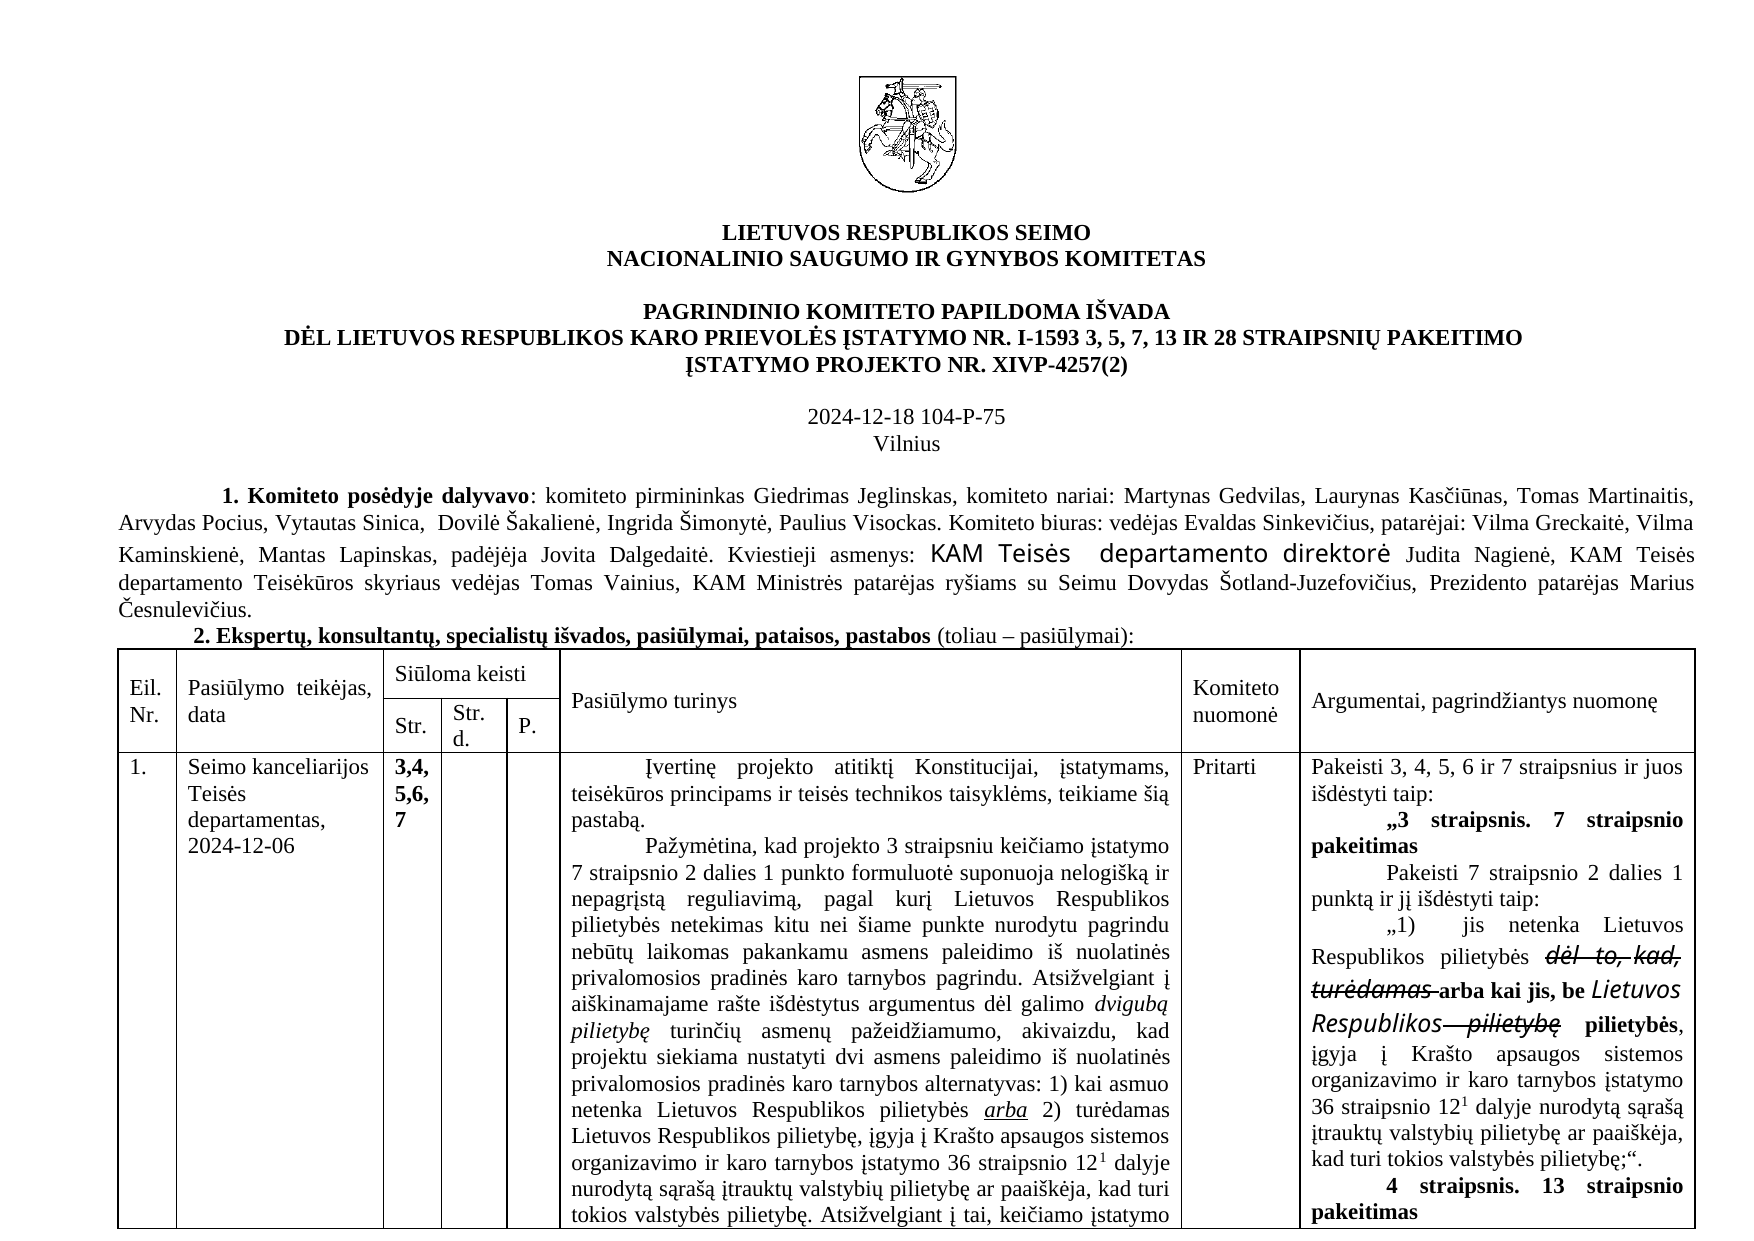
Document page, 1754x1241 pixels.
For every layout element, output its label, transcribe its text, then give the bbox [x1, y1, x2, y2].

table_cell Pritarti [1182, 753, 1299, 1228]
text 1. Komiteto posėdyje dalyvavo: komiteto pirmininkas Giedrimas Jeglinskas, komiteto nariai: Martynas Gedvilas, Laurynas Kasčiūnas, Tomas Martinaitis, Arvydas Pocius, Vytautas Sinica, Dovilė Šakalienė, Ingrida Šimonytė, Paulius Visockas. Komiteto biuras: vedėjas Evaldas Sinkevičius, patarėjai: Vilma Greckaitė, Vilma Kaminskienė, Mantas Lapinskas, padėjėja Jovita Dalgedaitė. Kviestieji asmenys: KAM Teisės departamento direktorė Judita Nagienė, KAM Teisės departamento Teisėkūros skyriaus vedėjas Tomas Vainius, KAM Ministrės patarėjas ryšiams su Seimu Dovydas Šotland-Juzefovičius, Prezidento patarėjas Marius Česnulevičius. [118, 482, 1695, 622]
table_cell Seimo kanceliarijos Teisės departamentas, 2024-12-06 [177, 753, 383, 1228]
table_cell 1. [119, 753, 176, 1228]
table_header Eil. Nr. [119, 650, 176, 752]
table_cell Str. [384, 699, 441, 752]
text LIETUVOS RESPUBLIKOS SEIMO [118, 219, 1695, 245]
text DĖL LIETUVOS RESPUBLIKOS KARO PRIEVOLĖS ĮSTATYMO NR. I-1593 3, 5, 7, 13 ir 28 straipsnių PAKEITIMO ĮSTATYMO PROJEKTO NR. XIVP-4257(2) [118, 324, 1695, 377]
table_cell Str. d. [442, 699, 506, 752]
text 2024-12-18 104-P-75 [118, 403, 1695, 430]
subtitle 2. Ekspertų, konsultantų, specialistų išvados, pasiūlymai, pataisos, pastabos (toliau – pasiūlymai): [118, 622, 1695, 648]
table_cell Pakeisti 3, 4, 5, 6 ir 7 straipsnius ir juos išdėstyti taip: „3 straipsnis. 7 straipsnio pakeitimas Pakeisti 7 straipsnio 2 dalies 1 punktą ir jį išdėstyti taip: „1) jis netenka Lietuvos Respublikos pilietybės dėl to, kad, turėdamas arba kai jis, be Lietuvos Respublikos pilietybę pilietybės, įgyja į Krašto apsaugos sistemos organizavimo ir karo tarnybos įstatymo 36 straipsnio 121 dalyje nurodytą sąrašą įtrauktų valstybių pilietybę ar paaiškėja, kad turi tokios valstybės pilietybę;“. 4 straipsnis. 13 straipsnio pakeitimas [1301, 753, 1694, 1228]
table_header Komiteto nuomonė [1182, 650, 1299, 752]
table_header Pasiūlymo turinys [561, 650, 1181, 752]
table_header Pasiūlymo teikėjas, data [177, 650, 383, 752]
subtitle paGRINDINIO KOMITETO PAPILDOMA IŠVADA [118, 298, 1695, 324]
text nacionalinio saugumo ir gynybos komitetas [118, 245, 1695, 272]
table_cell Įvertinę projekto atitiktį Konstitucijai, įstatymams, teisėkūros principams ir teisės technikos taisyklėms, teikiame šią pastabą. Pažymėtina, kad projekto 3 straipsniu keičiamo įstatymo 7 straipsnio 2 dalies 1 punkto formuluotė suponuoja nelogišką ir nepagrįstą reguliavimą, pagal kurį Lietuvos Respublikos pilietybės netekimas kitu nei šiame punkte nurodytu pagrindu nebūtų laikomas pakankamu asmens paleidimo iš nuolatinės privalomosios pradinės karo tarnybos pagrindu. Atsižvelgiant į aiškinamajame rašte išdėstytus argumentus dėl galimo dvigubą pilietybę turinčių asmenų pažeidžiamumo, akivaizdu, kad projektu siekiama nustatyti dvi asmens paleidimo iš nuolatinės privalomosios pradinės karo tarnybos alternatyvas: 1) kai asmuo netenka Lietuvos Respublikos pilietybės arba 2) turėdamas Lietuvos Respublikos pilietybę, įgyja į Krašto apsaugos sistemos organizavimo ir karo tarnybos įstatymo 36 straipsnio 121 dalyje nurodytą sąrašą įtrauktų valstybių pilietybę ar paaiškėja, kad turi tokios valstybės pilietybę. Atsižvelgiant į tai, keičiamo įstatymo [561, 753, 1181, 1228]
table_cell [442, 753, 506, 1228]
table_cell [508, 753, 559, 1228]
table_cell P. [508, 699, 559, 752]
text Vilnius [118, 430, 1695, 456]
table_cell 3,4,5,6,7 [384, 753, 441, 1228]
table_header Argumentai, pagrindžiantys nuomonę [1301, 650, 1694, 752]
table_header Siūloma keisti [384, 650, 559, 697]
